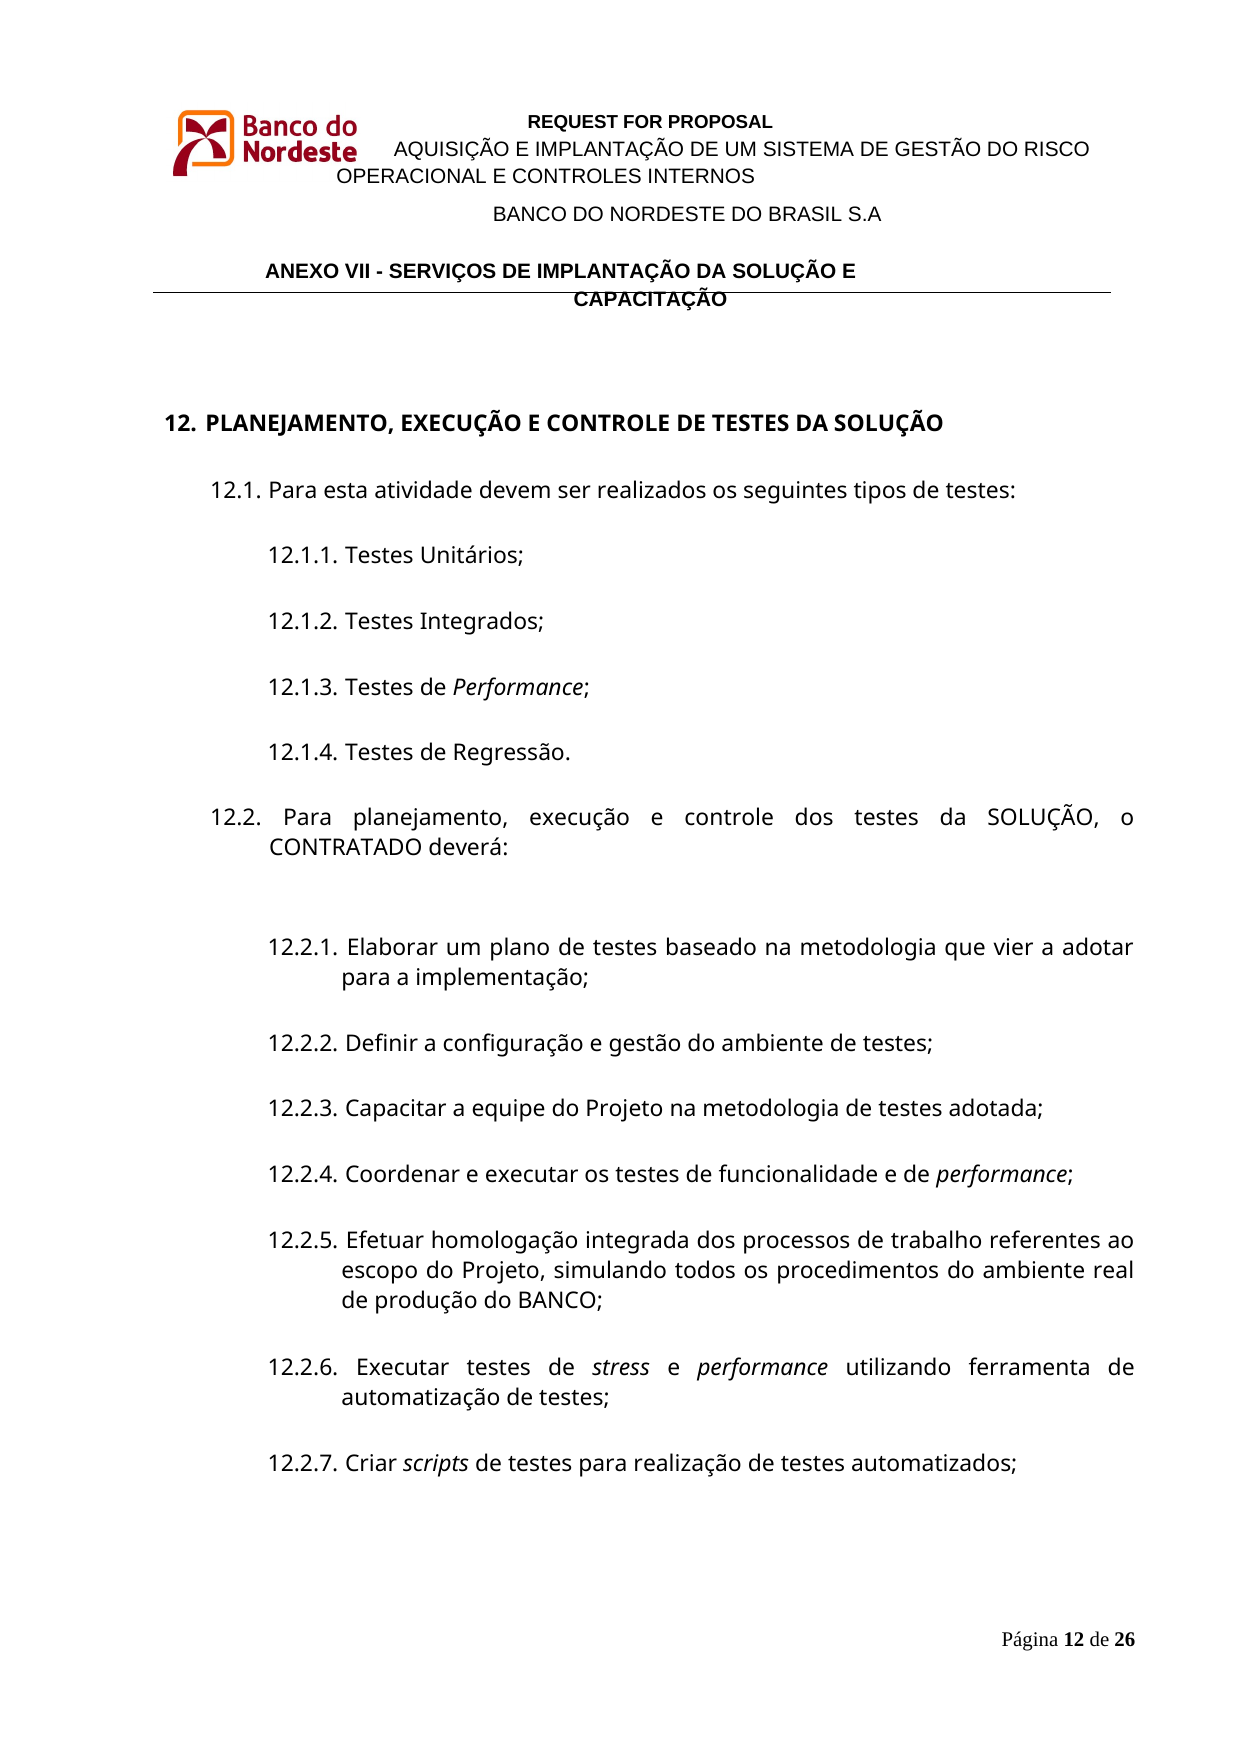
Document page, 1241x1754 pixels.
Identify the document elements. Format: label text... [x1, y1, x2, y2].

text 12.1.4. Testes de Regressão. [267, 736, 1135, 767]
text 12.2.7. Criar scripts de testes para realização de testes automatizados; [267, 1447, 1135, 1478]
picture [165, 102, 362, 182]
text 12.2.2. Definir a configuração e gestão do ambiente de testes; [267, 1027, 1135, 1057]
text 12.2.1. Elaborar um plano de testes baseado na metodologia que vier a adotar para a implementação; [267, 931, 1135, 992]
picture [339, 170, 349, 182]
text 12.1.3. Testes de Performance; [267, 671, 1135, 701]
text 12.2. Para planejamento, execução e controle dos testes da SOLUÇÃO, o CONTRATADO deverá: [210, 801, 1135, 863]
text 12.1. Para esta atividade devem ser realizados os seguintes tipos de testes: [210, 473, 1135, 504]
text 12.2.5. Efetuar homologação integrada dos processos de trabalho referentes ao escopo do Projeto, simulando todos os procedimentos do ambiente real de produção do BANCO; [267, 1224, 1135, 1316]
text 12.2.3. Capacitar a equipe do Projeto na metodologia de testes adotada; [267, 1092, 1135, 1123]
text 12.1.2. Testes Integrados; [267, 604, 1135, 635]
text 12.1.1. Testes Unitários; [267, 539, 1135, 570]
subtitle PLANEJAMENTO, EXECUÇÃO E CONTROLE DE TESTES DA SOLUÇÃO [164, 407, 1135, 437]
text 12.2.6. Executar testes de stress e performance utilizando ferramenta de automatização de testes; [267, 1351, 1135, 1412]
text 12.2.4. Coordenar e executar os testes de funcionalidade e de performance; [267, 1158, 1135, 1189]
